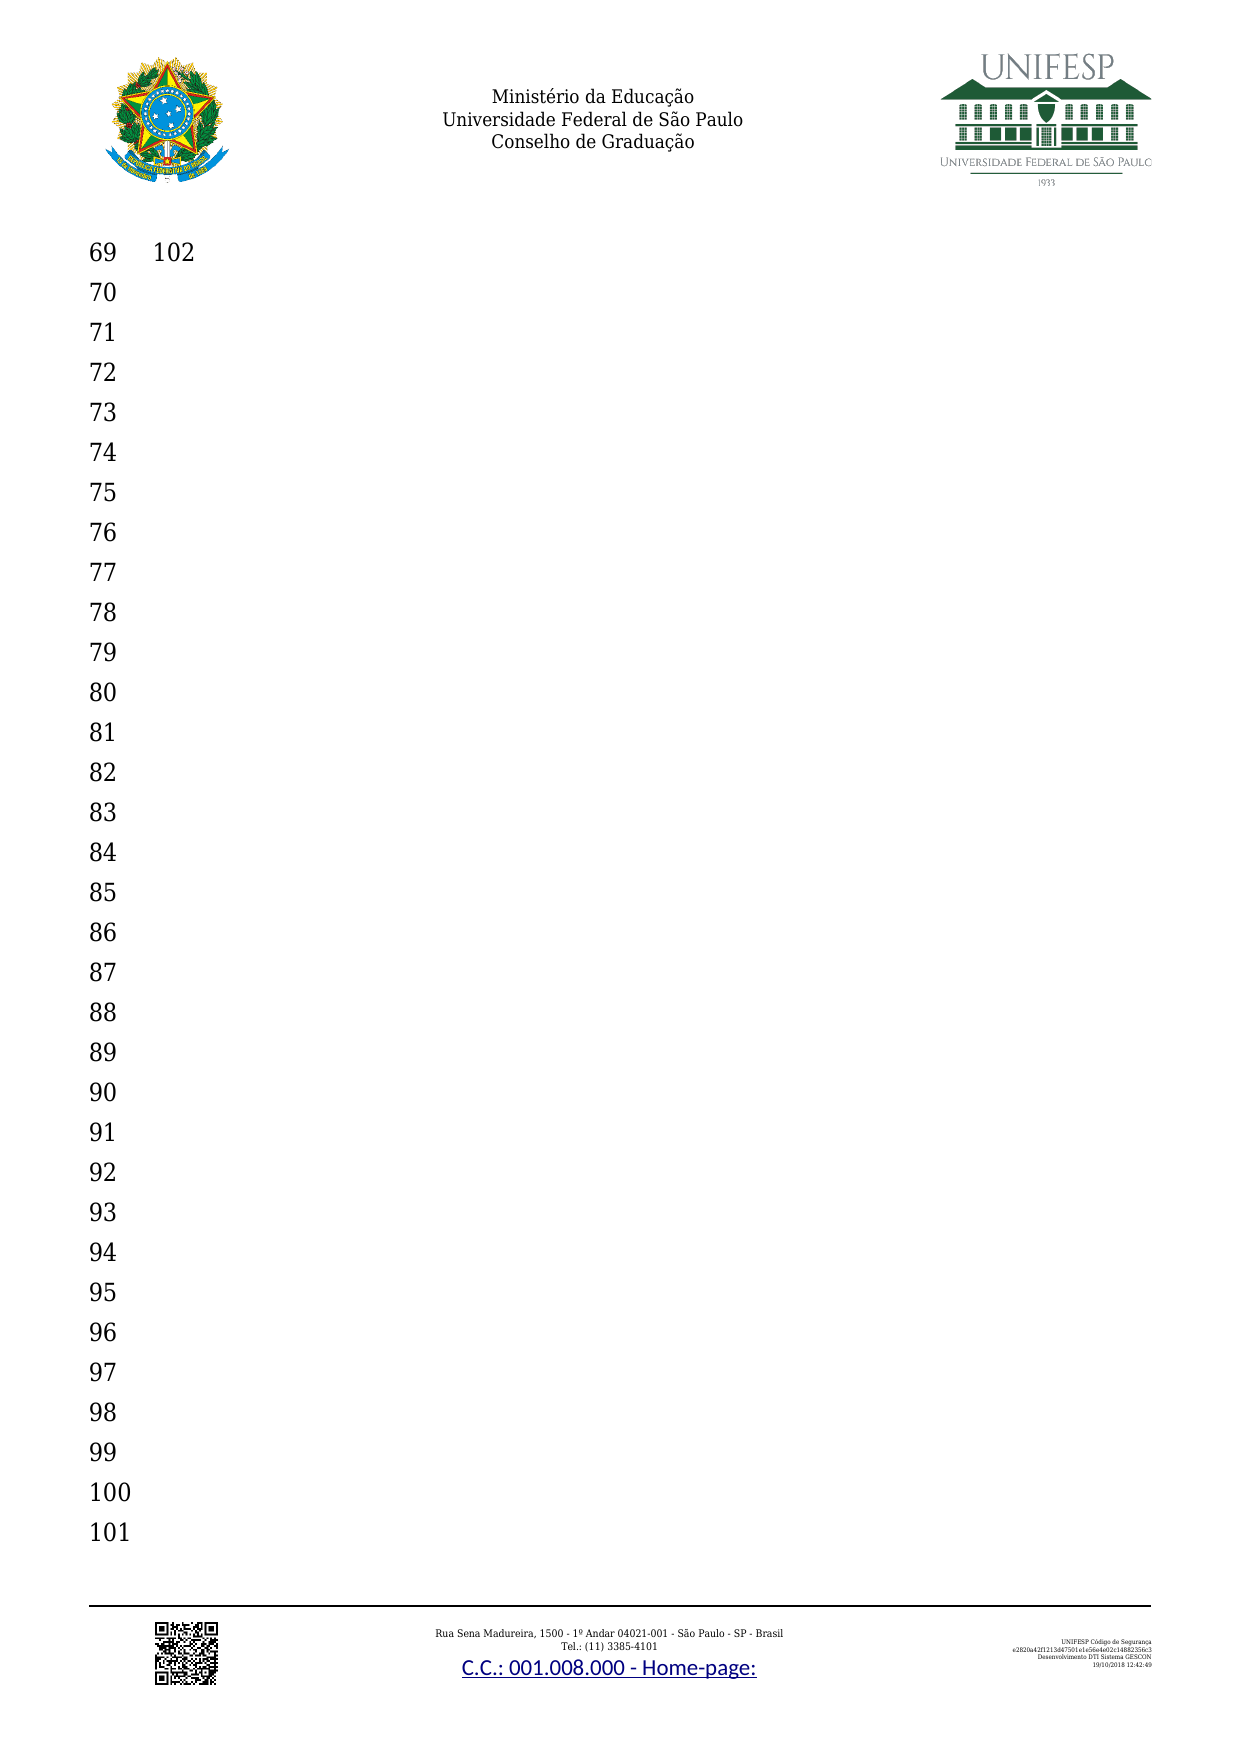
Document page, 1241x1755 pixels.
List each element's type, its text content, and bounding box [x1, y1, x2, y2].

text 78 [88, 598, 132, 627]
text 87 [88, 958, 132, 987]
text 94 [88, 1238, 132, 1267]
text 69 [88, 238, 132, 267]
text 72 [88, 358, 132, 387]
text 96 [88, 1318, 132, 1347]
text 77 [88, 558, 132, 587]
text 88 [88, 998, 132, 1027]
text 91 [88, 1118, 132, 1147]
text 102 [152, 238, 1166, 267]
text 100 [88, 1478, 132, 1507]
text 80 [88, 678, 132, 707]
text 86 [88, 918, 132, 947]
text 99 [88, 1438, 132, 1467]
text 92 [88, 1158, 132, 1187]
text 97 [88, 1358, 132, 1387]
text 95 [88, 1278, 132, 1307]
text 84 [88, 838, 132, 867]
text 89 [88, 1038, 132, 1067]
text 93 [88, 1198, 132, 1227]
text 73 [88, 398, 132, 427]
text 82 [88, 758, 132, 787]
text 98 [88, 1398, 132, 1427]
text 70 [88, 278, 132, 307]
text 83 [88, 798, 132, 827]
text 74 [88, 438, 132, 467]
text 81 [88, 718, 132, 747]
text 79 [88, 638, 132, 667]
text 76 [88, 518, 132, 547]
text 75 [88, 478, 132, 507]
text 90 [88, 1078, 132, 1107]
text 71 [88, 318, 132, 347]
text 101 [88, 1518, 132, 1547]
text 85 [88, 878, 132, 907]
